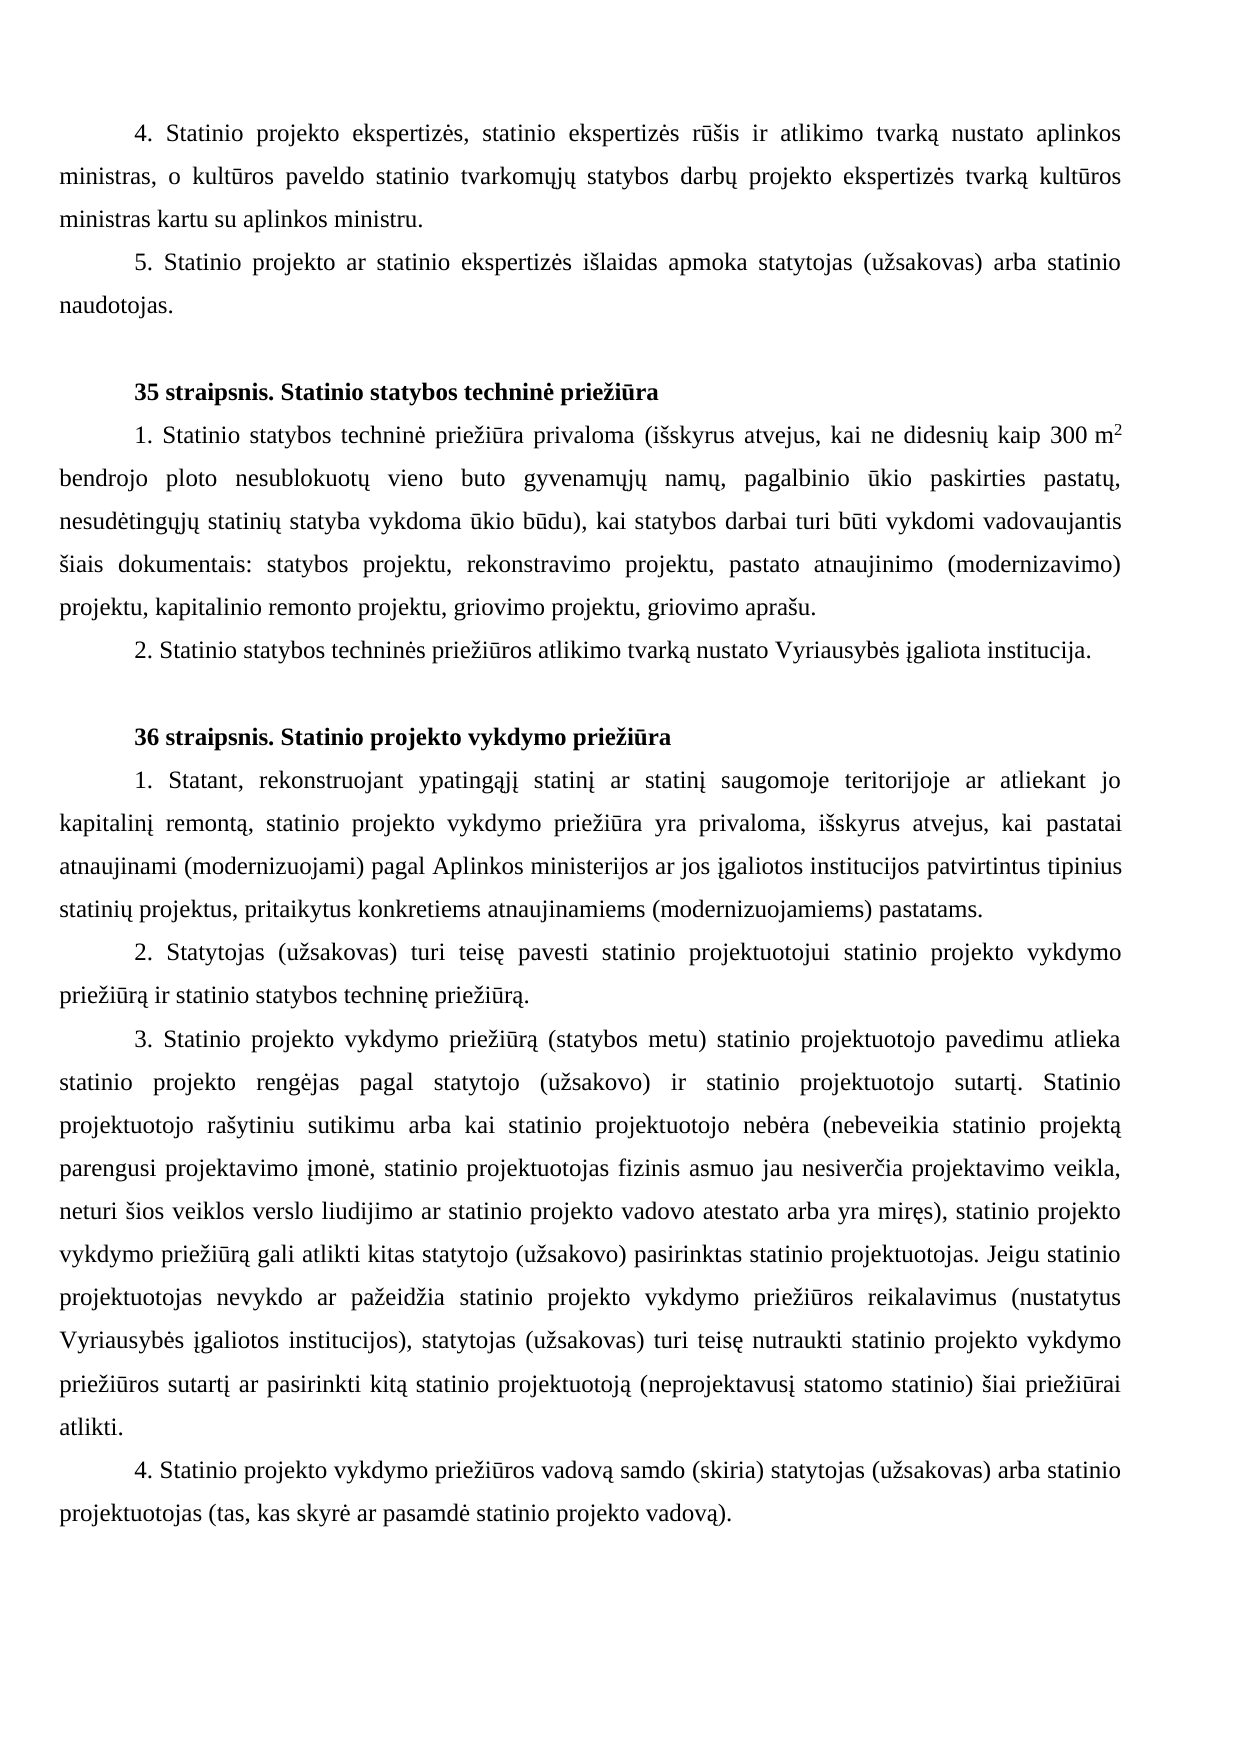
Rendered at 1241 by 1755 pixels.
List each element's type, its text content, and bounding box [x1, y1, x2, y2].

text 5. Statinio projekto ar statinio ekspertizės išlaidas apmoka statytojas (užsakovas) arba statinio naudotojas. [59, 247, 1122, 319]
text 4. Statinio projekto ekspertizės, statinio ekspertizės rūšis ir atlikimo tvarką nustato aplinkos ministras, o kultūros paveldo statinio tvarkomųjų statybos darbų projekto ekspertizės tvarką kultūros ministras kartu su aplinkos ministru. [59, 118, 1122, 233]
text 1. Statant, rekonstruojant ypatingąjį statinį ar statinį saugomoje teritorijoje ar atliekant jo kapitalinį remontą, statinio projekto vykdymo priežiūra yra privaloma, išskyrus atvejus, kai pastatai atnaujinami (modernizuojami) pagal Aplinkos ministerijos ar jos įgaliotos institucijos patvirtintus tipinius statinių projektus, pritaikytus konkretiems atnaujinamiems (modernizuojamiems) pastatams. [59, 765, 1122, 923]
text 36 straipsnis. Statinio projekto vykdymo priežiūra [59, 722, 1122, 751]
text 4. Statinio projekto vykdymo priežiūros vadovą samdo (skiria) statytojas (užsakovas) arba statinio projektuotojas (tas, kas skyrė ar pasamdė statinio projekto vadovą). [59, 1455, 1122, 1527]
text 2. Statinio statybos techninės priežiūros atlikimo tvarką nustato Vyriausybės įgaliota institucija. [59, 636, 1122, 664]
text 1. Statinio statybos techninė priežiūra privaloma (išskyrus atvejus, kai ne didesnių kaip 300 m2 bendrojo ploto nesublokuotų vieno buto gyvenamųjų namų, pagalbinio ūkio paskirties pastatų, nesudėtingųjų statinių statyba vykdoma ūkio būdu), kai statybos darbai turi būti vykdomi vadovaujantis šiais dokumentais: statybos projektu, rekonstravimo projektu, pastato atnaujinimo (modernizavimo) projektu, kapitalinio remonto projektu, griovimo projektu, griovimo aprašu. [59, 420, 1122, 621]
text 3. Statinio projekto vykdymo priežiūrą (statybos metu) statinio projektuotojo pavedimu atlieka statinio projekto rengėjas pagal statytojo (užsakovo) ir statinio projektuotojo sutartį. Statinio projektuotojo rašytiniu sutikimu arba kai statinio projektuotojo nebėra (nebeveikia statinio projektą parengusi projektavimo įmonė, statinio projektuotojas fizinis asmuo jau nesiverčia projektavimo veikla, neturi šios veiklos verslo liudijimo ar statinio projekto vadovo atestato arba yra miręs), statinio projekto vykdymo priežiūrą gali atlikti kitas statytojo (užsakovo) pasirinktas statinio projektuotojas. Jeigu statinio projektuotojas nevykdo ar pažeidžia statinio projekto vykdymo priežiūros reikalavimus (nustatytus Vyriausybės įgaliotos institucijos), statytojas (užsakovas) turi teisę nutraukti statinio projekto vykdymo priežiūros sutartį ar pasirinkti kitą statinio projektuotoją (neprojektavusį statomo statinio) šiai priežiūrai atlikti. [59, 1024, 1122, 1441]
text 2. Statytojas (užsakovas) turi teisę pavesti statinio projektuotojui statinio projekto vykdymo priežiūrą ir statinio statybos techninę priežiūrą. [59, 937, 1122, 1009]
text 35 straipsnis. Statinio statybos techninė priežiūra [59, 377, 1122, 406]
